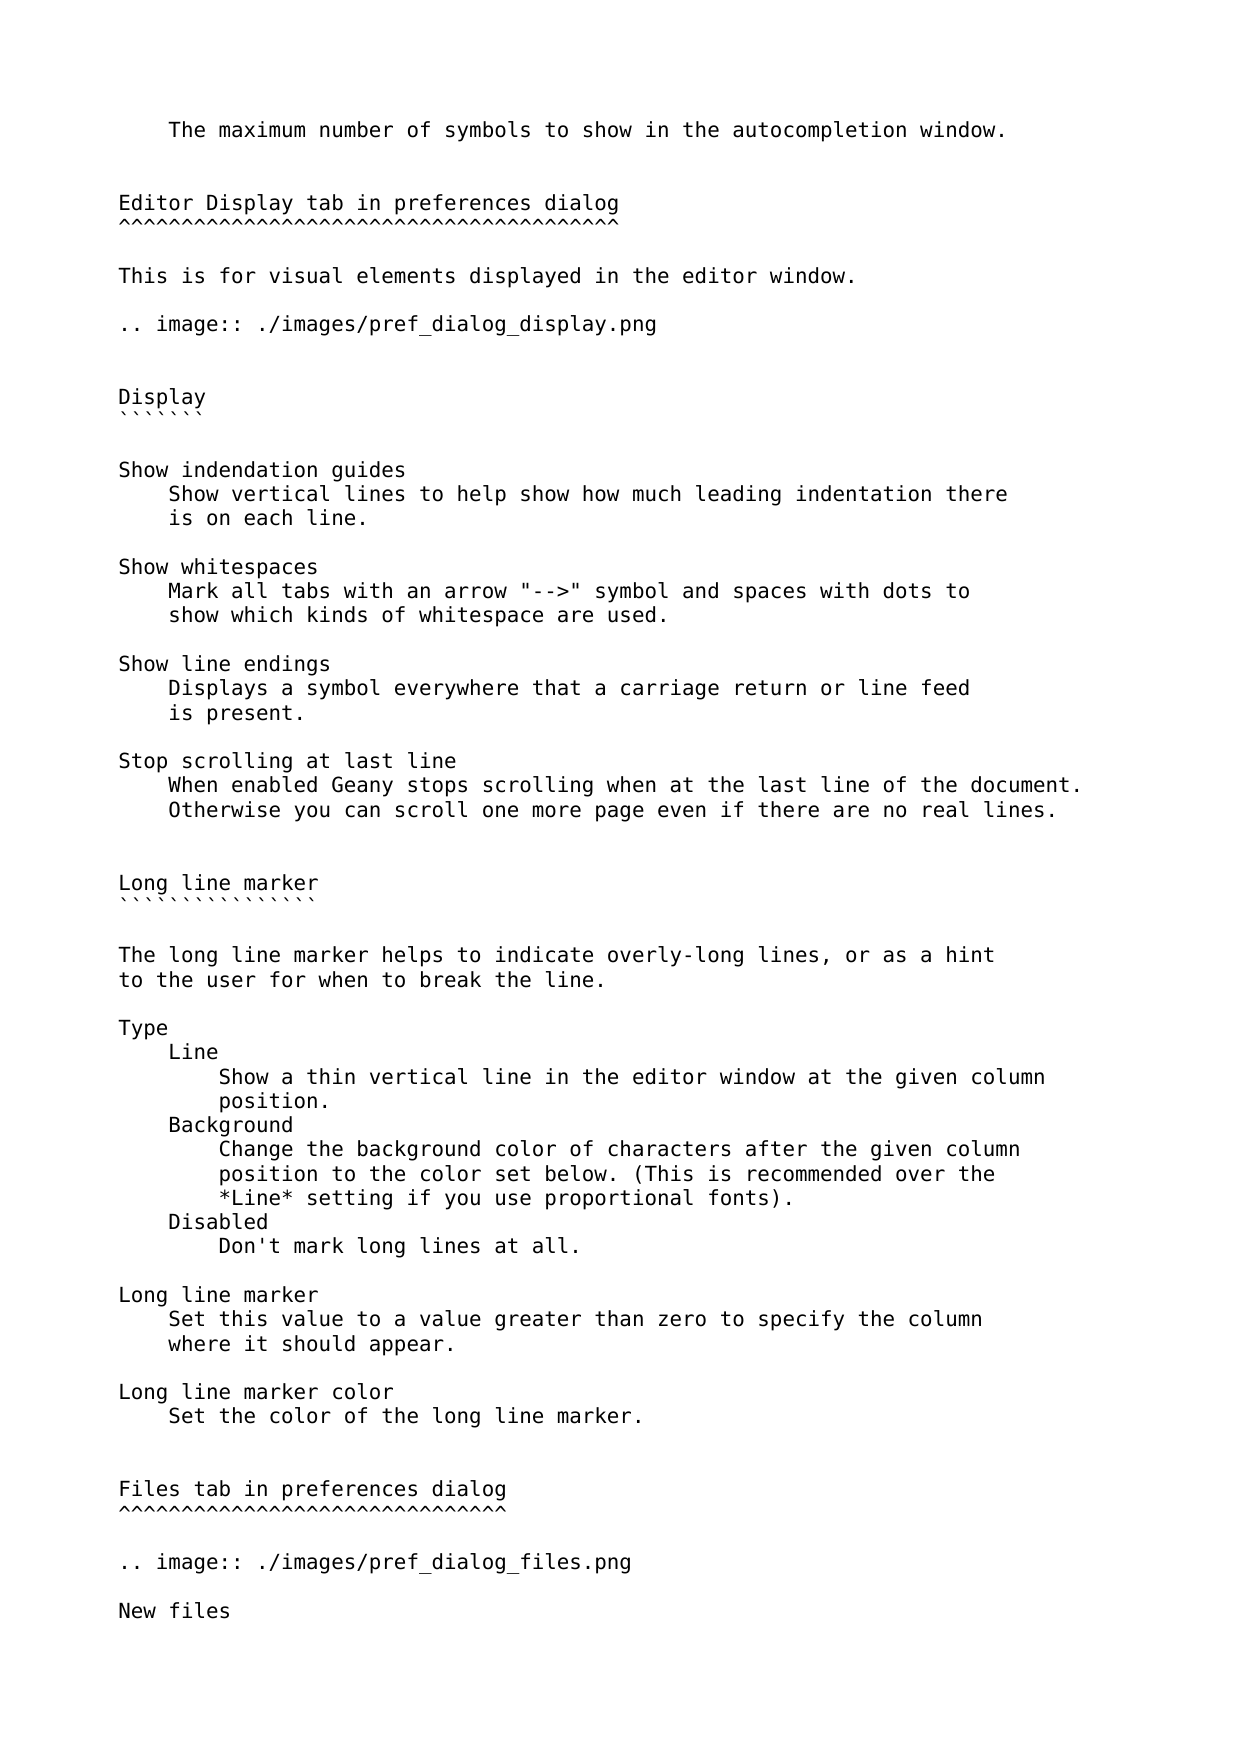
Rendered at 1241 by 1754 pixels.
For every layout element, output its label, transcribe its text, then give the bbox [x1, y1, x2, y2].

text Line [118, 1040, 1122, 1065]
text Long line marker [118, 871, 1122, 895]
text The maximum number of symbols to show in the autocompletion window. [118, 118, 1122, 142]
text Type [118, 1016, 1122, 1040]
text is present. [118, 701, 1122, 725]
text position. [118, 1089, 1122, 1113]
text Editor Display tab in preferences dialog [118, 191, 1122, 215]
text *Line* setting if you use proportional fonts). [118, 1186, 1122, 1210]
text Long line marker [118, 1283, 1122, 1307]
text is on each line. [118, 506, 1122, 531]
text Show line endings [118, 652, 1122, 676]
text Show whitespaces [118, 555, 1122, 579]
text Show vertical lines to help show how much leading indentation there [118, 482, 1122, 506]
text Set this value to a value greater than zero to specify the column [118, 1307, 1122, 1332]
text Show a thin vertical line in the editor window at the given column [118, 1065, 1122, 1089]
text New files [118, 1599, 1122, 1623]
text Otherwise you can scroll one more page even if there are no real lines. [118, 798, 1122, 822]
text ^^^^^^^^^^^^^^^^^^^^^^^^^^^^^^^ [118, 1502, 1122, 1526]
text Long line marker color [118, 1380, 1122, 1404]
text Files tab in preferences dialog [118, 1477, 1122, 1502]
text ^^^^^^^^^^^^^^^^^^^^^^^^^^^^^^^^^^^^^^^^ [118, 215, 1122, 239]
text Show indendation guides [118, 458, 1122, 482]
text When enabled Geany stops scrolling when at the last line of the document. [118, 773, 1122, 798]
text .. image:: ./images/pref_dialog_files.png [118, 1550, 1122, 1574]
text .. image:: ./images/pref_dialog_display.png [118, 312, 1122, 337]
text show which kinds of whitespace are used. [118, 603, 1122, 628]
text to the user for when to break the line. [118, 968, 1122, 992]
text Mark all tabs with an arrow "-->" symbol and spaces with dots to [118, 579, 1122, 603]
text Disabled [118, 1210, 1122, 1234]
text ```````````````` [118, 895, 1122, 919]
text The long line marker helps to indicate overly-long lines, or as a hint [118, 943, 1122, 968]
text Set the color of the long line marker. [118, 1404, 1122, 1429]
text Don't mark long lines at all. [118, 1234, 1122, 1259]
text Display [118, 385, 1122, 409]
text Displays a symbol everywhere that a carriage return or line feed [118, 676, 1122, 701]
text position to the color set below. (This is recommended over the [118, 1162, 1122, 1186]
text ``````` [118, 409, 1122, 434]
text Stop scrolling at last line [118, 749, 1122, 773]
text This is for visual elements displayed in the editor window. [118, 264, 1122, 288]
text where it should appear. [118, 1332, 1122, 1356]
text Background [118, 1113, 1122, 1137]
text Change the background color of characters after the given column [118, 1137, 1122, 1162]
